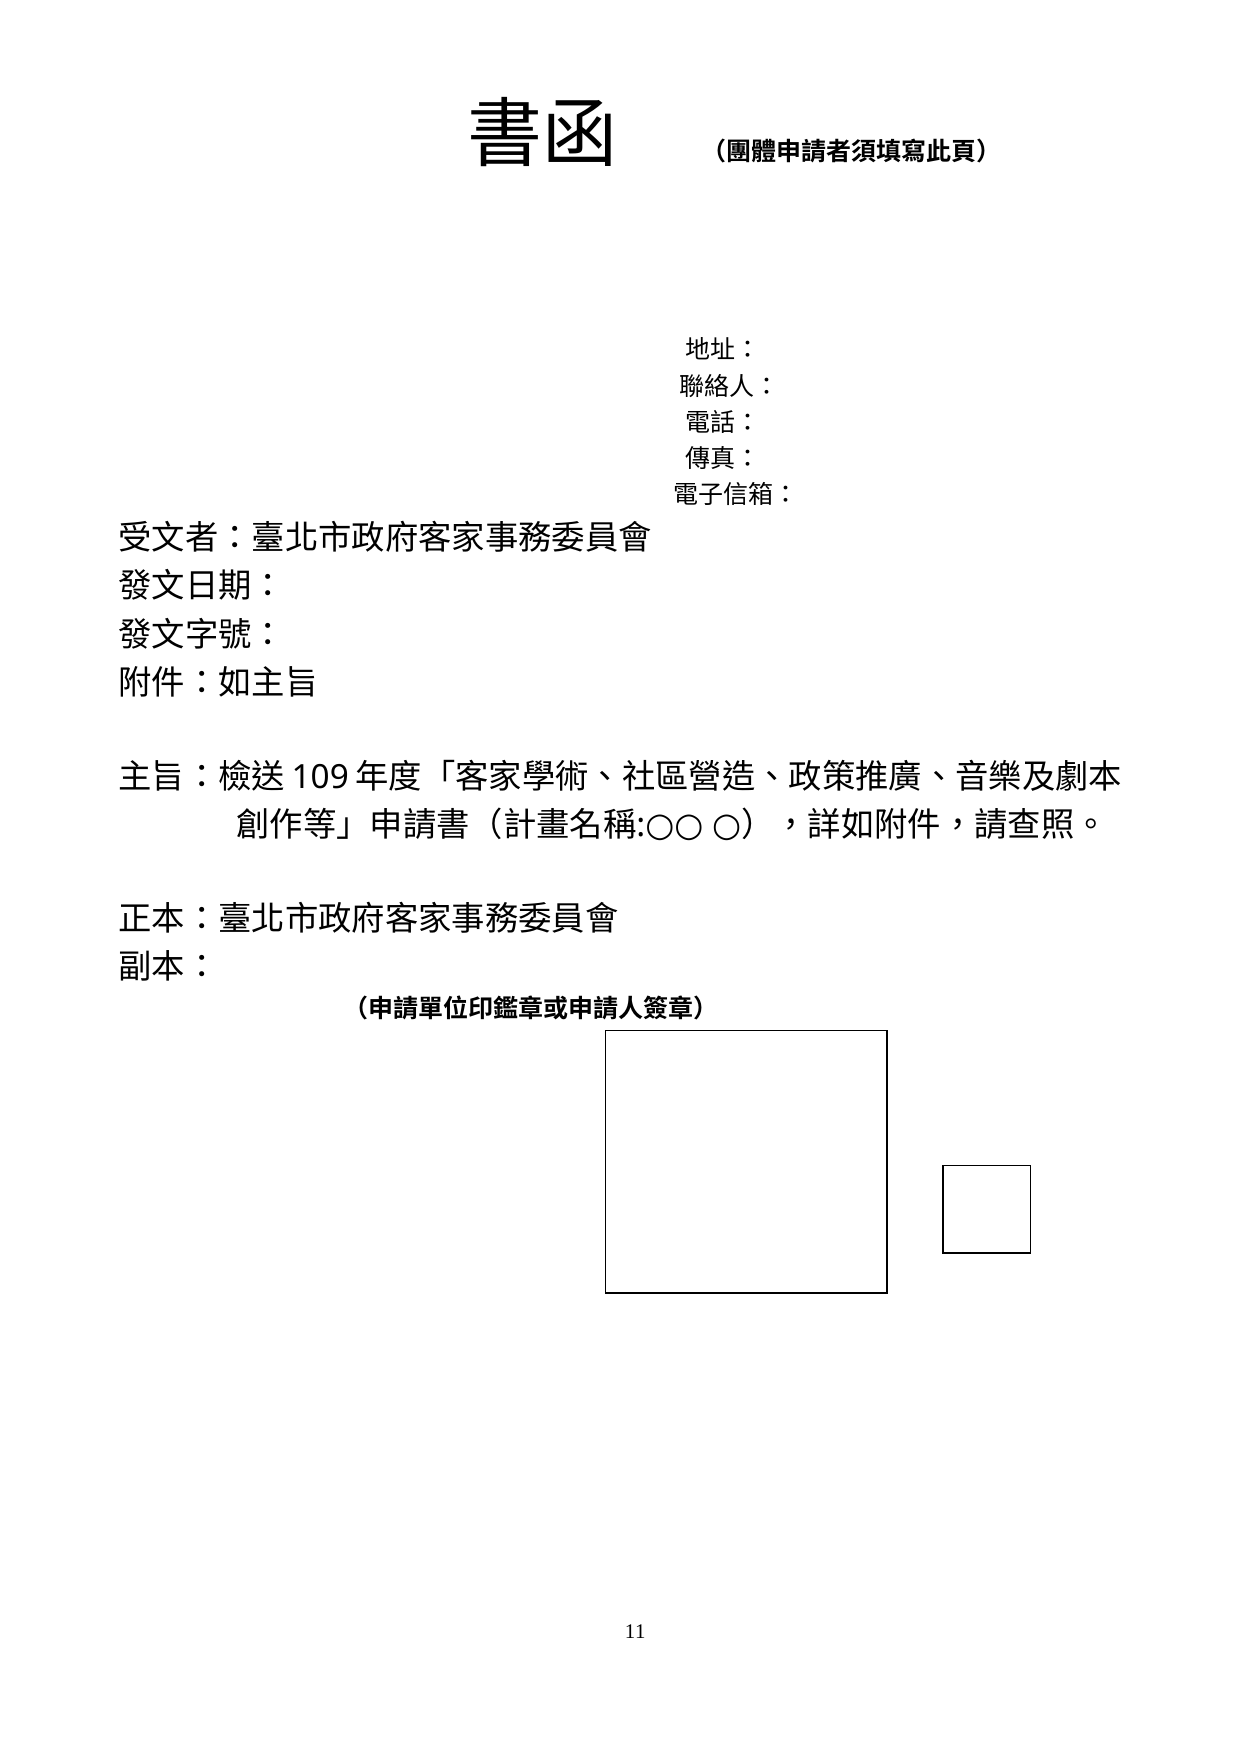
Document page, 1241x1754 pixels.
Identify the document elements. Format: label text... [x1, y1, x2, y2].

text （申請單位印鑑章或申請人簽章） [118, 988, 1152, 1024]
text 傳真： [118, 438, 1152, 475]
text 電話： [118, 402, 1152, 438]
text 電子信箱： [118, 475, 1152, 511]
text 發文日期： [118, 559, 1152, 607]
text 主旨：檢送109年度「客家學術、社區營造、政策推廣、音樂及劇本創作等」申請書（計畫名稱:○○ ○），詳如附件，請查照。 [118, 749, 1152, 846]
text 正本：臺北市政府客家事務委員會 [118, 892, 1152, 940]
text 受文者：臺北市政府客家事務委員會 [118, 511, 1152, 559]
text 副本： [118, 940, 1152, 988]
text 書函 （團體申請者須填寫此頁） [118, 73, 1152, 182]
text 發文字號： [118, 607, 1152, 656]
text 附件：如主旨 [118, 656, 1152, 704]
text 地址： [118, 330, 1152, 366]
text 聯絡人： [118, 366, 1152, 402]
